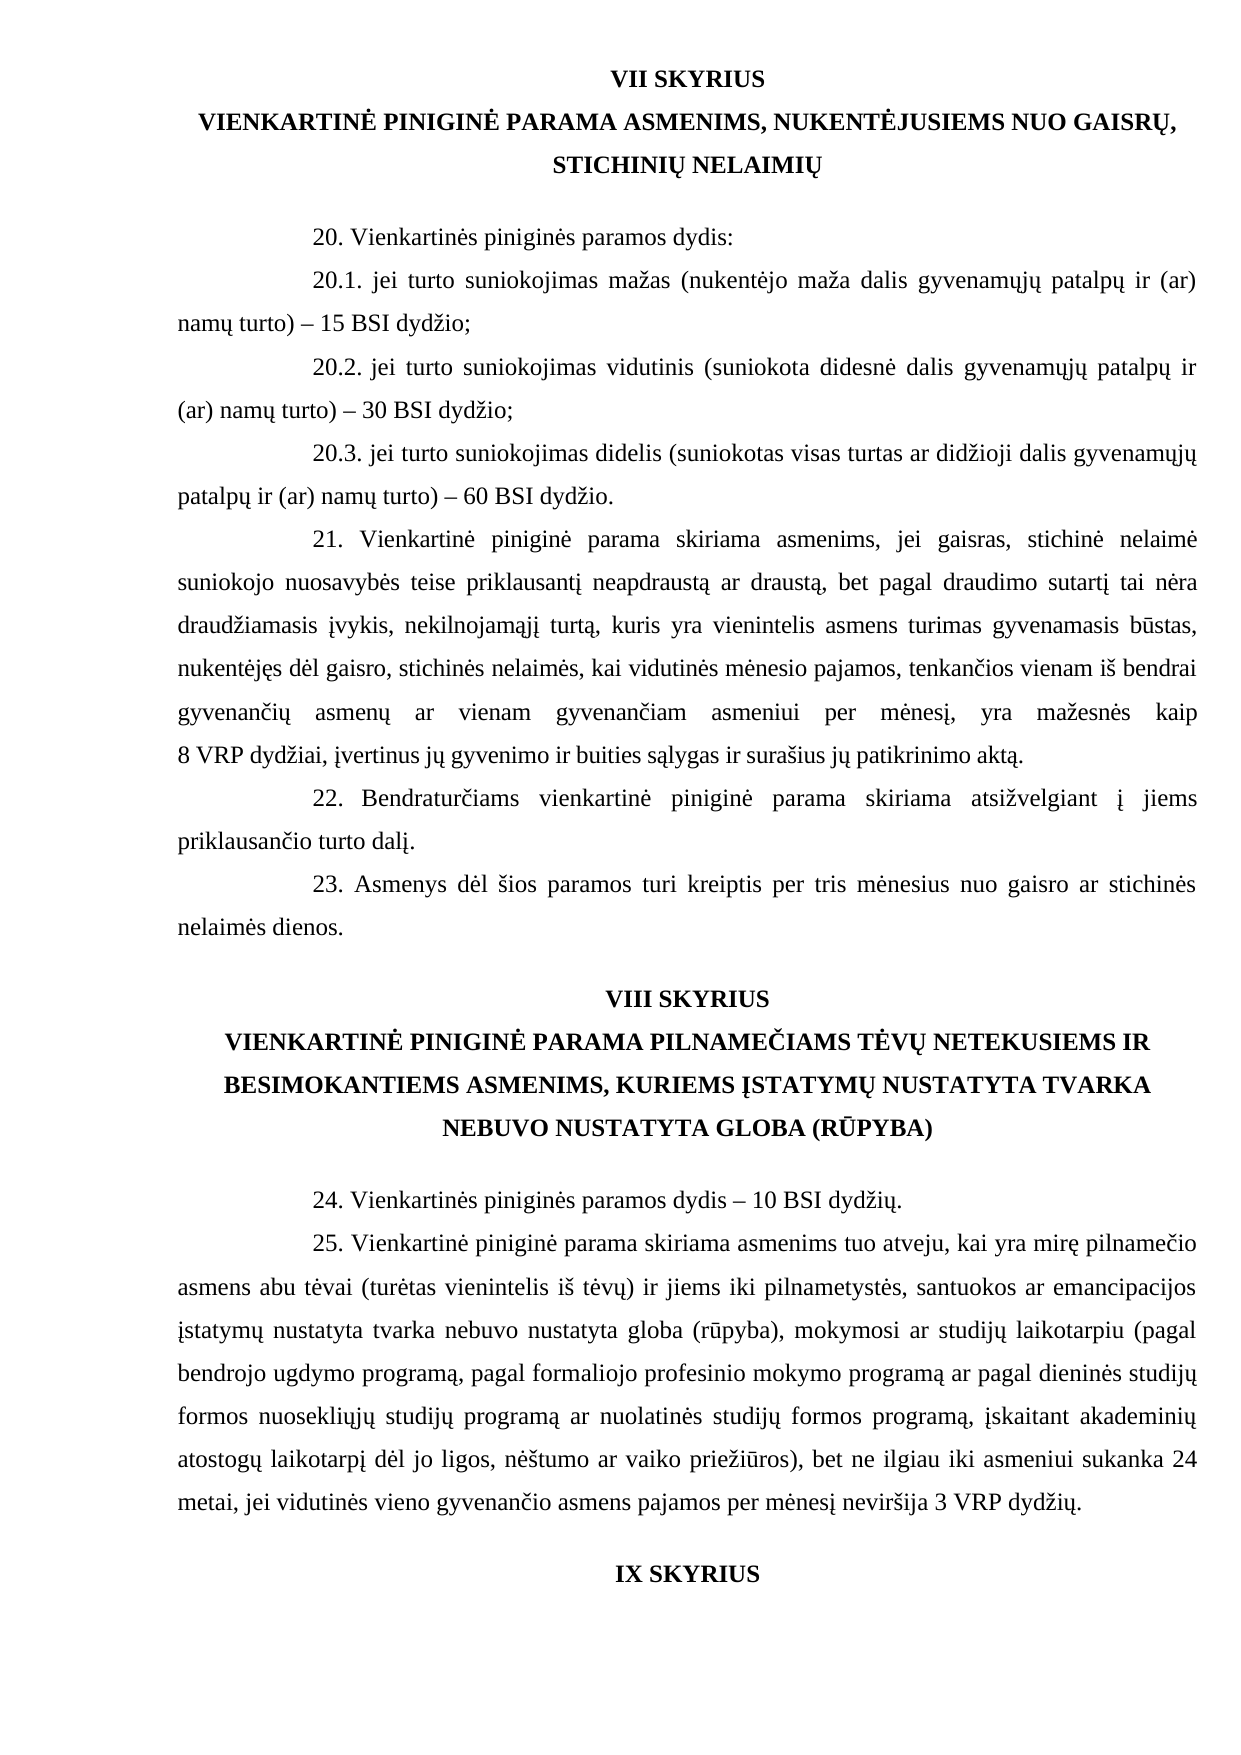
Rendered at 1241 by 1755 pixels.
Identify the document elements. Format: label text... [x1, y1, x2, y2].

text 20.1. jei turto suniokojimas mažas (nukentėjo maža dalis gyvenamųjų patalpų ir (ar) namų turto) – 15 BSI dydžio; [177, 265, 1198, 337]
text 25. Vienkartinė piniginė parama skiriama asmenims tuo atveju, kai yra mirę pilnamečio asmens abu tėvai (turėtas vienintelis iš tėvų) ir jiems iki pilnametystės, santuokos ar emancipacijos įstatymų nustatyta tvarka nebuvo nustatyta globa (rūpyba), mokymosi ar studijų laikotarpiu (pagal bendrojo ugdymo programą, pagal formaliojo profesinio mokymo programą ar pagal dieninės studijų formos nuosekliųjų studijų programą ar nuolatinės studijų formos programą, įskaitant akademinių atostogų laikotarpį dėl jo ligos, nėštumo ar vaiko priežiūros), bet ne ilgiau iki asmeniui sukanka 24 metai, jei vidutinės vieno gyvenančio asmens pajamos per mėnesį neviršija 3 VRP dydžių. [177, 1228, 1198, 1516]
text 20. Vienkartinės piniginės paramos dydis: [177, 222, 1198, 251]
text 23. Asmenys dėl šios paramos turi kreiptis per tris mėnesius nuo gaisro ar stichinės nelaimės dienos. [177, 869, 1198, 941]
text VIII SKYRIUS [177, 984, 1198, 1013]
text 20.2. jei turto suniokojimas vidutinis (suniokota didesnė dalis gyvenamųjų patalpų ir (ar) namų turto) – 30 BSI dydžio; [177, 352, 1198, 423]
text 24. Vienkartinės piniginės paramos dydis – 10 BSI dydžių. [177, 1185, 1198, 1214]
text VIENKARTINĖ PINIGINĖ PARAMA PILNAMEČIAMS TĖVŲ NETEKUSIEMS IR BESIMOKANTIEMS ASMENIMS, KURIEMS ĮSTATYMŲ NUSTATYTA TVARKA NEBUVO NUSTATYTA GLOBA (RŪPYBA) [177, 1027, 1198, 1142]
text 20.3. jei turto suniokojimas didelis (suniokotas visas turtas ar didžioji dalis gyvenamųjų patalpų ir (ar) namų turto) – 60 BSI dydžio. [177, 438, 1198, 510]
text VII SKYRIUS [177, 64, 1198, 93]
text IX SKYRIUS [177, 1559, 1198, 1588]
text 22. Bendraturčiams vienkartinė piniginė parama skiriama atsižvelgiant į jiems priklausančio turto dalį. [177, 783, 1198, 855]
text 21. Vienkartinė piniginė parama skiriama asmenims, jei gaisras, stichinė nelaimė suniokojo nuosavybės teise priklausantį neapdraustą ar draustą, bet pagal draudimo sutartį tai nėra draudžiamasis įvykis, nekilnojamąjį turtą, kuris yra vienintelis asmens turimas gyvenamasis būstas, nukentėjęs dėl gaisro, stichinės nelaimės, kai vidutinės mėnesio pajamos, tenkančios vienam iš bendrai gyvenančių asmenų ar vienam gyvenančiam asmeniui per mėnesį, yra mažesnės kaip 8 VRP dydžiai, įvertinus jų gyvenimo ir buities sąlygas ir surašius jų patikrinimo aktą. [177, 524, 1198, 768]
text VIENKARTINĖ PINIGINĖ PARAMA ASMENIMS, NUKENTĖJUSIEMS NUO GAISRŲ, STICHINIŲ NELAIMIŲ [177, 107, 1198, 179]
